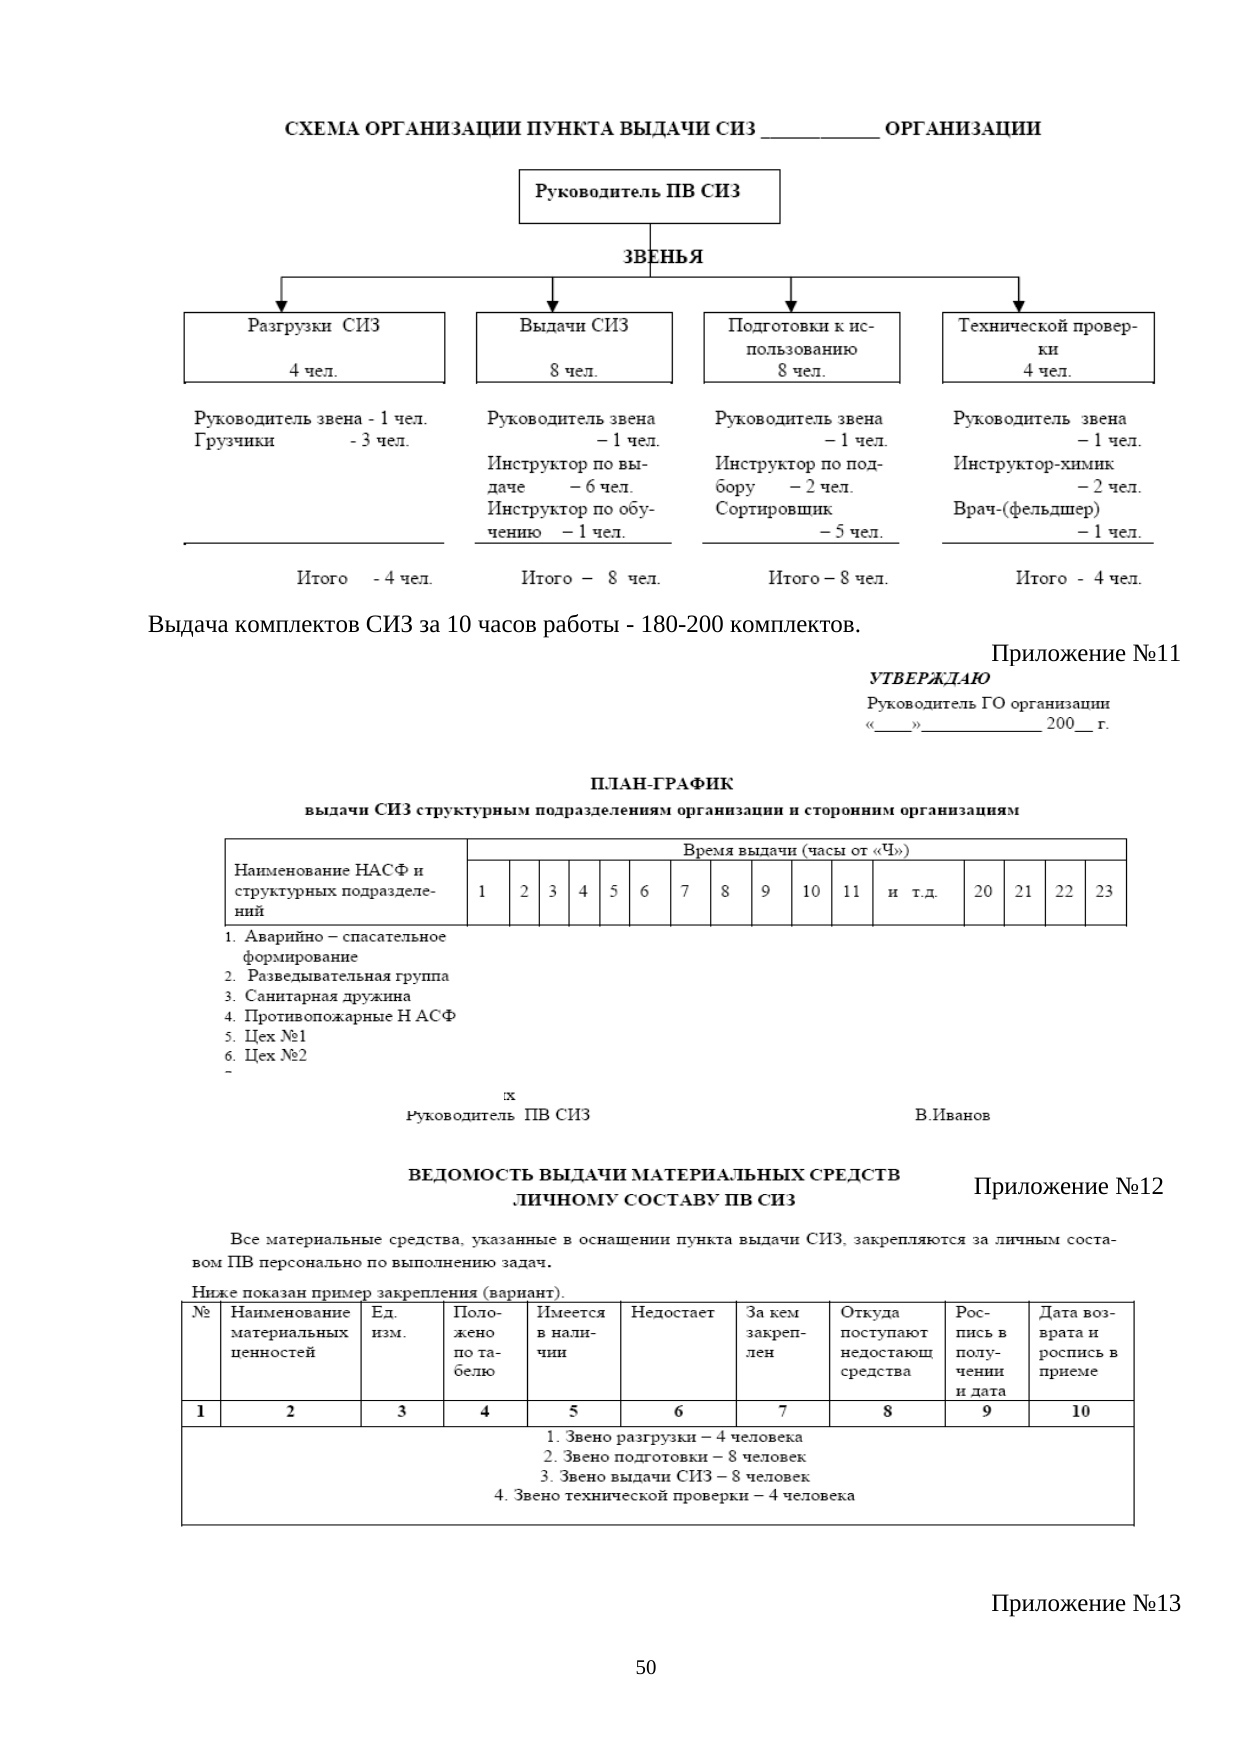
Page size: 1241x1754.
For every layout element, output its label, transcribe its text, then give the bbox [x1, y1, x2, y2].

text Приложение №11 [148, 638, 1181, 666]
text Выдача комплектов СИЗ за 10 часов работы - 180-200 комплектов. [148, 609, 1181, 638]
text Приложение №12 [932, 1171, 1164, 1199]
text Приложение №13 [148, 1588, 1181, 1617]
